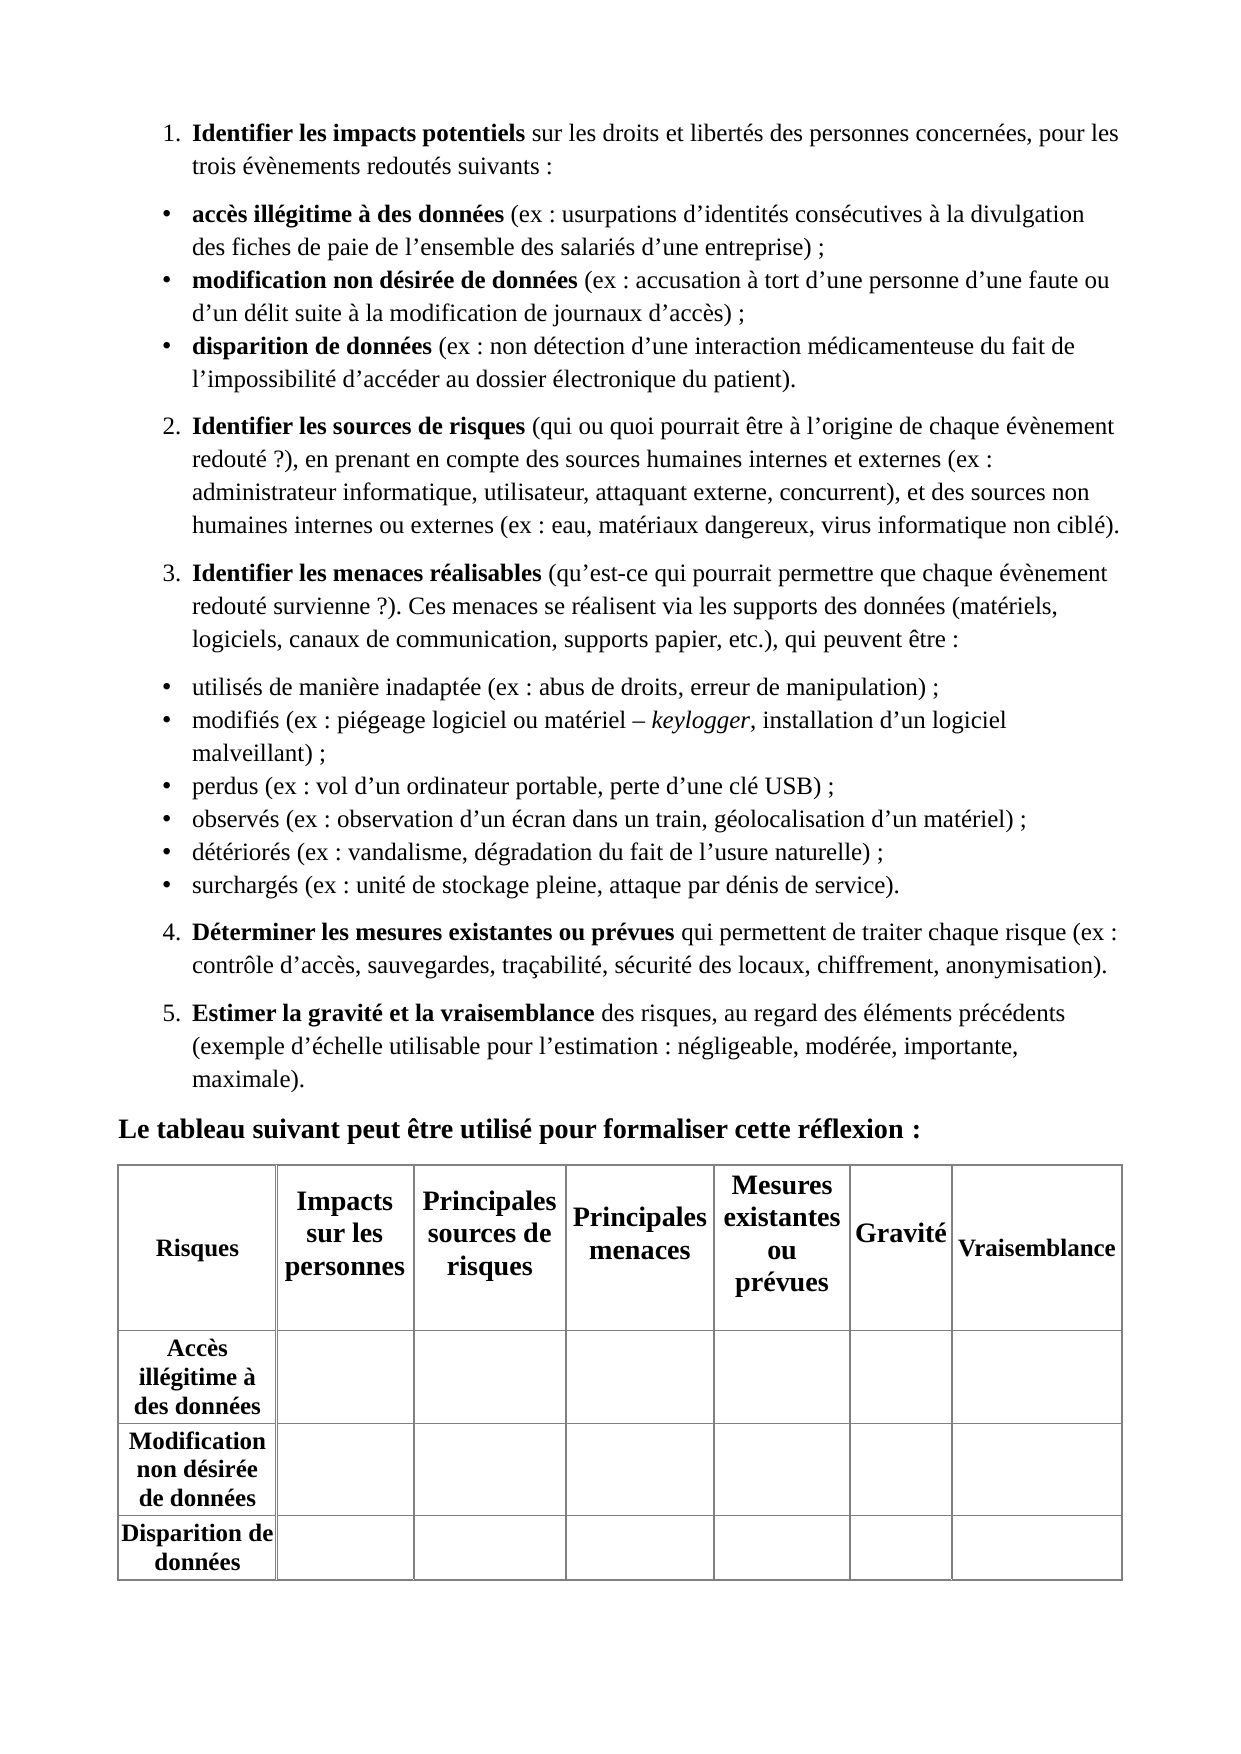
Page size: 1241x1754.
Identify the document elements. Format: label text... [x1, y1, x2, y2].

text Impacts sur les personn [118, 1581, 1122, 1602]
table_cell [851, 1516, 951, 1579]
table_cell Modification non désirée de données [119, 1424, 275, 1515]
table_cell Disparition de données [119, 1516, 275, 1579]
list modification non désirée de données (ex : accusation à tort d’une personne d’une faute ou d’un délit suite à la modification de journaux d’accès) ; [162, 265, 1122, 327]
table_cell [953, 1331, 1121, 1422]
list utilisés de manière inadaptée (ex : abus de droits, erreur de manipulation) ; [162, 672, 1122, 701]
text Le tableau suivant peut être utilisé pour formaliser cette réflexion : [118, 1112, 1122, 1144]
table_header Vraisemblance [953, 1166, 1121, 1330]
list surchargés (ex : unité de stockage pleine, attaque par dénis de service). [162, 870, 1122, 899]
table_cell [415, 1516, 565, 1579]
list disparition de données (ex : non détection d’une interaction médicamenteuse du fait de l’impossibilité d’accéder au dossier électronique du patient). [162, 331, 1122, 393]
table_cell [278, 1424, 413, 1515]
table_header Impacts sur les personnes [278, 1166, 413, 1330]
table_cell [567, 1516, 713, 1579]
list Déterminer les mesures existantes ou prévues qui permettent de traiter chaque risque (ex : contrôle d’accès, sauvegardes, traçabilité, sécurité des locaux, chiffrement, anonymisation). [162, 917, 1122, 979]
table_cell [715, 1331, 849, 1422]
table_cell [953, 1424, 1121, 1515]
table_cell [415, 1331, 565, 1422]
table_cell [715, 1516, 849, 1579]
table_cell [567, 1331, 713, 1422]
table_header Principales menaces [567, 1166, 713, 1330]
table_cell Accès illégitime à des données [119, 1331, 275, 1422]
table_header Principales sources de risques [415, 1166, 565, 1330]
list Identifier les menaces réalisables (qu’est-ce qui pourrait permettre que chaque évènement redouté survienne ?). Ces menaces se réalisent via les supports des données (matériels, logiciels, canaux de communication, supports papier, etc.), qui peuvent être : [162, 558, 1122, 653]
table_cell [953, 1516, 1121, 1579]
table_header Gravité [851, 1166, 951, 1330]
list modifiés (ex : piégeage logiciel ou matériel – keylogger, installation d’un logiciel malveillant) ; [162, 705, 1122, 767]
list perdus (ex : vol d’un ordinateur portable, perte d’une clé USB) ; [162, 771, 1122, 799]
table_header Mesures existantes ou prévues [715, 1166, 849, 1330]
table_cell [278, 1516, 413, 1579]
list Identifier les impacts potentiels sur les droits et libertés des personnes concernées, pour les trois évènements redoutés suivants : [162, 118, 1122, 180]
list détériorés (ex : vandalisme, dégradation du fait de l’usure naturelle) ; [162, 837, 1122, 866]
list Identifier les sources de risques (qui ou quoi pourrait être à l’origine de chaque évènement redouté ?), en prenant en compte des sources humaines internes et externes (ex : administrateur informatique, utilisateur, attaquant externe, concurrent), et des sources non humaines internes ou externes (ex : eau, matériaux dangereux, virus informatique non ciblé). [162, 411, 1122, 539]
table_header Risques [119, 1166, 275, 1330]
list accès illégitime à des données (ex : usurpations d’identités consécutives à la divulgation des fiches de paie de l’ensemble des salariés d’une entreprise) ; [162, 199, 1122, 261]
table_cell [851, 1331, 951, 1422]
list observés (ex : observation d’un écran dans un train, géolocalisation d’un matériel) ; [162, 804, 1122, 833]
table_cell [715, 1424, 849, 1515]
table_cell [415, 1424, 565, 1515]
table_cell [278, 1331, 413, 1422]
table_cell [851, 1424, 951, 1515]
table_cell [567, 1424, 713, 1515]
list Estimer la gravité et la vraisemblance des risques, au regard des éléments précédents (exemple d’échelle utilisable pour l’estimation : négligeable, modérée, importante, maximale). [162, 998, 1122, 1093]
